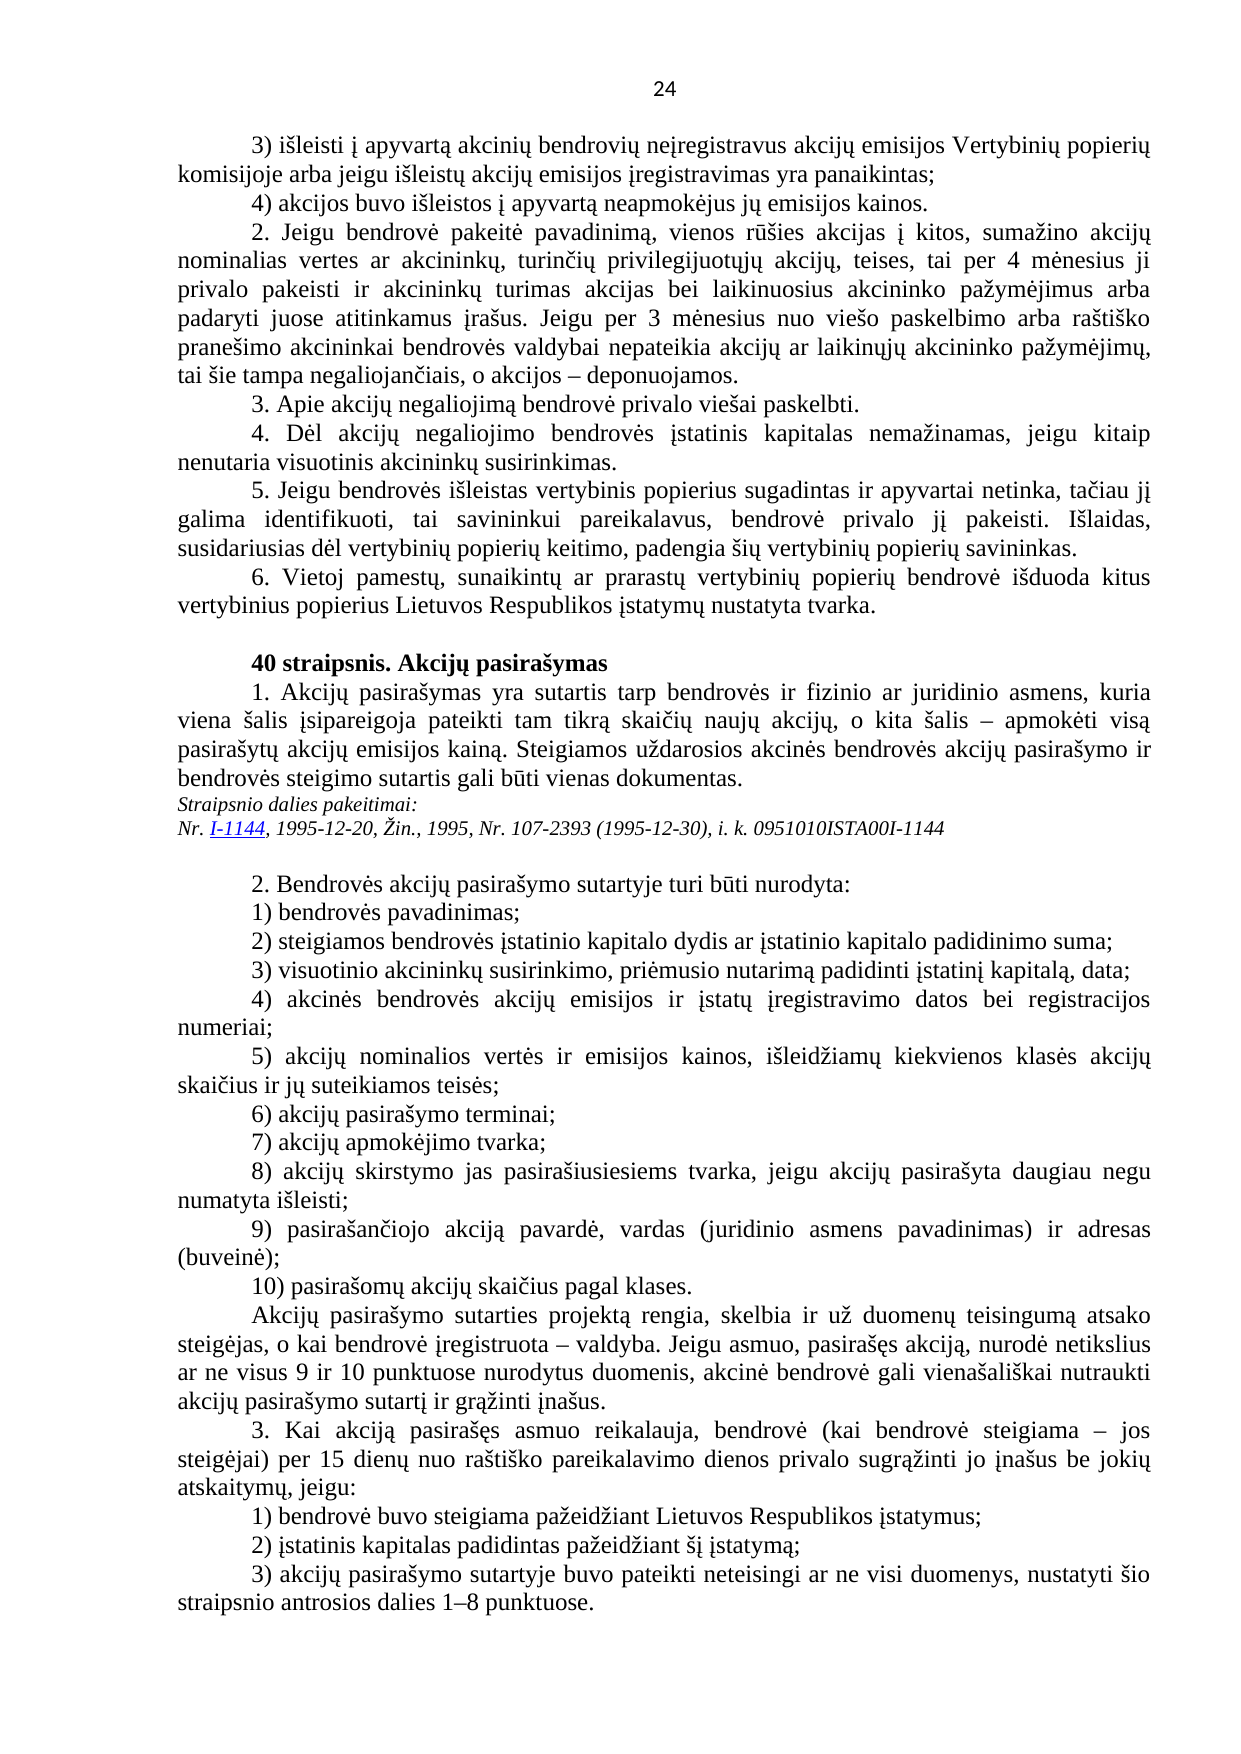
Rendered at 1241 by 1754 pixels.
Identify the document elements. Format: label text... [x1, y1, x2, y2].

text 1) bendrovės pavadinimas; [177, 897, 1152, 926]
text 4. Dėl akcijų negaliojimo bendrovės įstatinis kapitalas nemažinamas, jeigu kitaip nenutaria visuotinis akcininkų susirinkimas. [177, 418, 1152, 476]
text 7) akcijų apmokėjimo tvarka; [177, 1127, 1152, 1156]
text 1. Akcijų pasirašymas yra sutartis tarp bendrovės ir fizinio ar juridinio asmens, kuria viena šalis įsipareigoja pateikti tam tikrą skaičių naujų akcijų, o kita šalis – apmokėti visą pasirašytų akcijų emisijos kainą. Steigiamos uždarosios akcinės bendrovės akcijų pasirašymo ir bendrovės steigimo sutartis gali būti vienas dokumentas. [177, 677, 1152, 792]
text 4) akcinės bendrovės akcijų emisijos ir įstatų įregistravimo datos bei registracijos numeriai; [177, 984, 1152, 1041]
text 3) visuotinio akcininkų susirinkimo, priėmusio nutarimą padidinti įstatinį kapitalą, data; [177, 955, 1152, 984]
text 2. Bendrovės akcijų pasirašymo sutartyje turi būti nurodyta: [177, 869, 1152, 897]
text 4) akcijos buvo išleistos į apyvartą neapmokėjus jų emisijos kainos. [177, 188, 1152, 217]
text 8) akcijų skirstymo jas pasirašiusiesiems tvarka, jeigu akcijų pasirašyta daugiau negu numatyta išleisti; [177, 1156, 1152, 1214]
text 6) akcijų pasirašymo terminai; [177, 1099, 1152, 1127]
text 3) akcijų pasirašymo sutartyje buvo pateikti neteisingi ar ne visi duomenys, nustatyti šio straipsnio antrosios dalies 1–8 punktuose. [177, 1559, 1152, 1616]
text Nr. I-1144, 1995-12-20, Žin., 1995, Nr. 107-2393 (1995-12-30), i. k. 0951010ISTA00I-1144 [177, 816, 1152, 840]
text 2. Jeigu bendrovė pakeitė pavadinimą, vienos rūšies akcijas į kitos, sumažino akcijų nominalias vertes ar akcininkų, turinčių privilegijuotųjų akcijų, teises, tai per 4 mėnesius ji privalo pakeisti ir akcininkų turimas akcijas bei laikinuosius akcininko pažymėjimus arba padaryti juose atitinkamus įrašus. Jeigu per 3 mėnesius nuo viešo paskelbimo arba raštiško pranešimo akcininkai bendrovės valdybai nepateikia akcijų ar laikinųjų akcininko pažymėjimų, tai šie tampa negaliojančiais, o akcijos – deponuojamos. [177, 217, 1152, 389]
text Straipsnio dalies pakeitimai: [177, 792, 1152, 816]
text 6. Vietoj pamestų, sunaikintų ar prarastų vertybinių popierių bendrovė išduoda kitus vertybinius popierius Lietuvos Respublikos įstatymų nustatyta tvarka. [177, 562, 1152, 619]
text 3. Kai akciją pasirašęs asmuo reikalauja, bendrovė (kai bendrovė steigiama – jos steigėjai) per 15 dienų nuo raštiško pareikalavimo dienos privalo sugrąžinti jo įnašus be jokių atskaitymų, jeigu: [177, 1415, 1152, 1501]
text Akcijų pasirašymo sutarties projektą rengia, skelbia ir už duomenų teisingumą atsako steigėjas, o kai bendrovė įregistruota – valdyba. Jeigu asmuo, pasirašęs akciją, nurodė netikslius ar ne visus 9 ir 10 punktuose nurodytus duomenis, akcinė bendrovė gali vienašališkai nutraukti akcijų pasirašymo sutartį ir grąžinti įnašus. [177, 1300, 1152, 1415]
text 2) steigiamos bendrovės įstatinio kapitalo dydis ar įstatinio kapitalo padidinimo suma; [177, 926, 1152, 955]
text 40 straipsnis. Akcijų pasirašymas [177, 648, 1152, 677]
text 3) išleisti į apyvartą akcinių bendrovių neįregistravus akcijų emisijos Vertybinių popierių komisijoje arba jeigu išleistų akcijų emisijos įregistravimas yra panaikintas; [177, 131, 1152, 188]
text 3. Apie akcijų negaliojimą bendrovė privalo viešai paskelbti. [177, 389, 1152, 418]
text 5) akcijų nominalios vertės ir emisijos kainos, išleidžiamų kiekvienos klasės akcijų skaičius ir jų suteikiamos teisės; [177, 1041, 1152, 1099]
text 1) bendrovė buvo steigiama pažeidžiant Lietuvos Respublikos įstatymus; [177, 1501, 1152, 1530]
text 2) įstatinis kapitalas padidintas pažeidžiant šį įstatymą; [177, 1530, 1152, 1559]
text 9) pasirašančiojo akciją pavardė, vardas (juridinio asmens pavadinimas) ir adresas (buveinė); [177, 1214, 1152, 1271]
text 10) pasirašomų akcijų skaičius pagal klases. [177, 1271, 1152, 1300]
text 5. Jeigu bendrovės išleistas vertybinis popierius sugadintas ir apyvartai netinka, tačiau jį galima identifikuoti, tai savininkui pareikalavus, bendrovė privalo jį pakeisti. Išlaidas, susidariusias dėl vertybinių popierių keitimo, padengia šių vertybinių popierių savininkas. [177, 476, 1152, 562]
